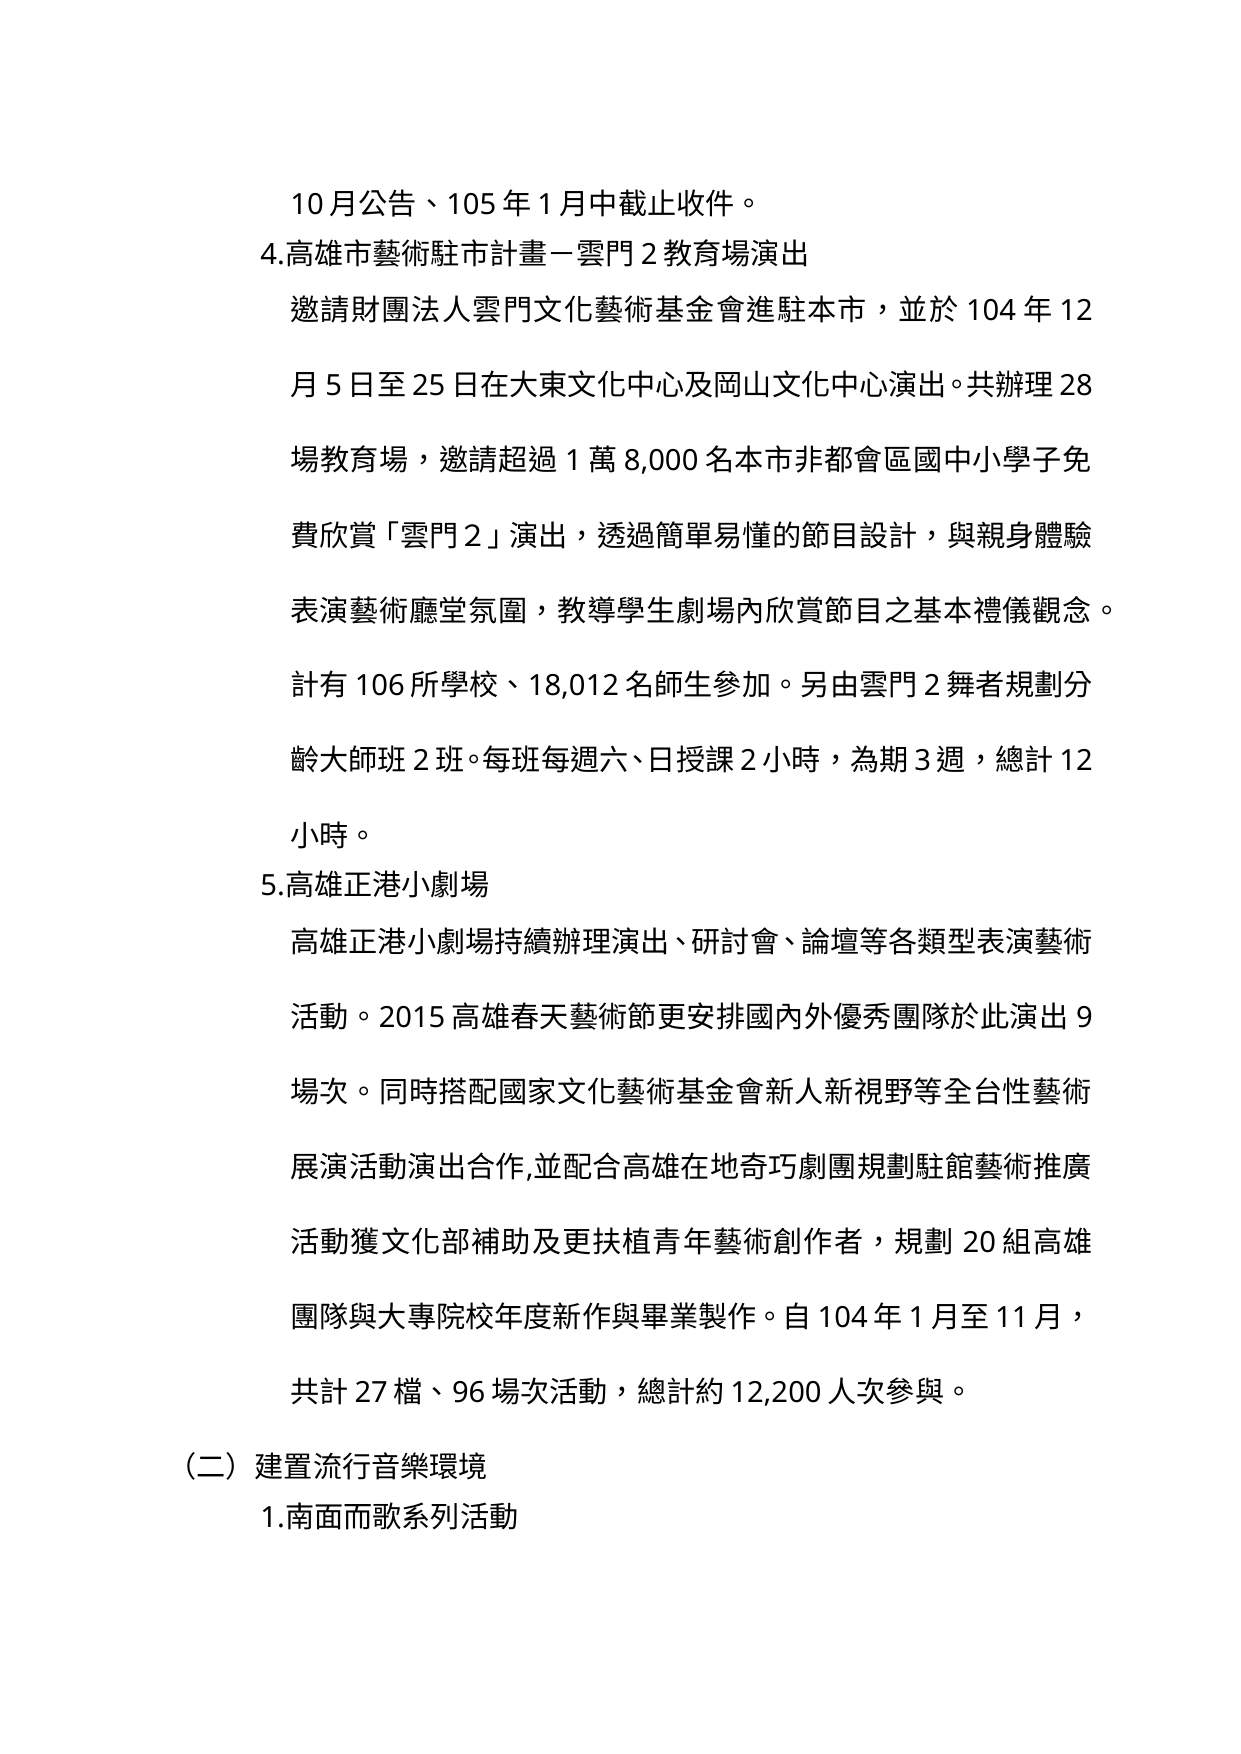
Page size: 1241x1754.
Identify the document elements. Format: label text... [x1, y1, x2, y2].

text （二）建置流行音樂環境 [148, 1427, 1092, 1502]
text 5.高雄正港小劇場 [260, 871, 1092, 902]
text 1.南面而歌系列活動 [260, 1502, 1092, 1533]
text 4.高雄市藝術駐市計畫－雲門2教育場演出 [260, 239, 1092, 271]
text 高雄正港小劇場持續辦理演出、研討會、論壇等各類型表演藝術活動。2015高雄春天藝術節更安排國內外優秀團隊於此演出9場次。同時搭配國家文化藝術基金會新人新視野等全台性藝術展演活動演出合作,並配合高雄在地奇巧劇團規劃駐館藝術推廣活動獲文化部補助及更扶植青年藝術創作者，規劃20組高雄團隊與大專院校年度新作與畢業製作。自104年1月至11月，共計27檔、96場次活動，總計約12,200人次參與。 [290, 902, 1092, 1427]
text 邀請財團法人雲門文化藝術基金會進駐本市，並於104年12月5日至25日在大東文化中心及岡山文化中心演出。共辦理28場教育場，邀請超過1萬8,000名本市非都會區國中小學子免費欣賞「雲門２」演出，透過簡單易懂的節目設計，與親身體驗表演藝術廳堂氛圍，教導學生劇場內欣賞節目之基本禮儀觀念。計有106所學校、18,012名師生參加。另由雲門2舞者規劃分齡大師班2班。每班每週六、日授課2小時，為期3週，總計12小時。 [290, 271, 1092, 871]
text 10月公告、105年1月中截止收件。 [290, 164, 1092, 239]
